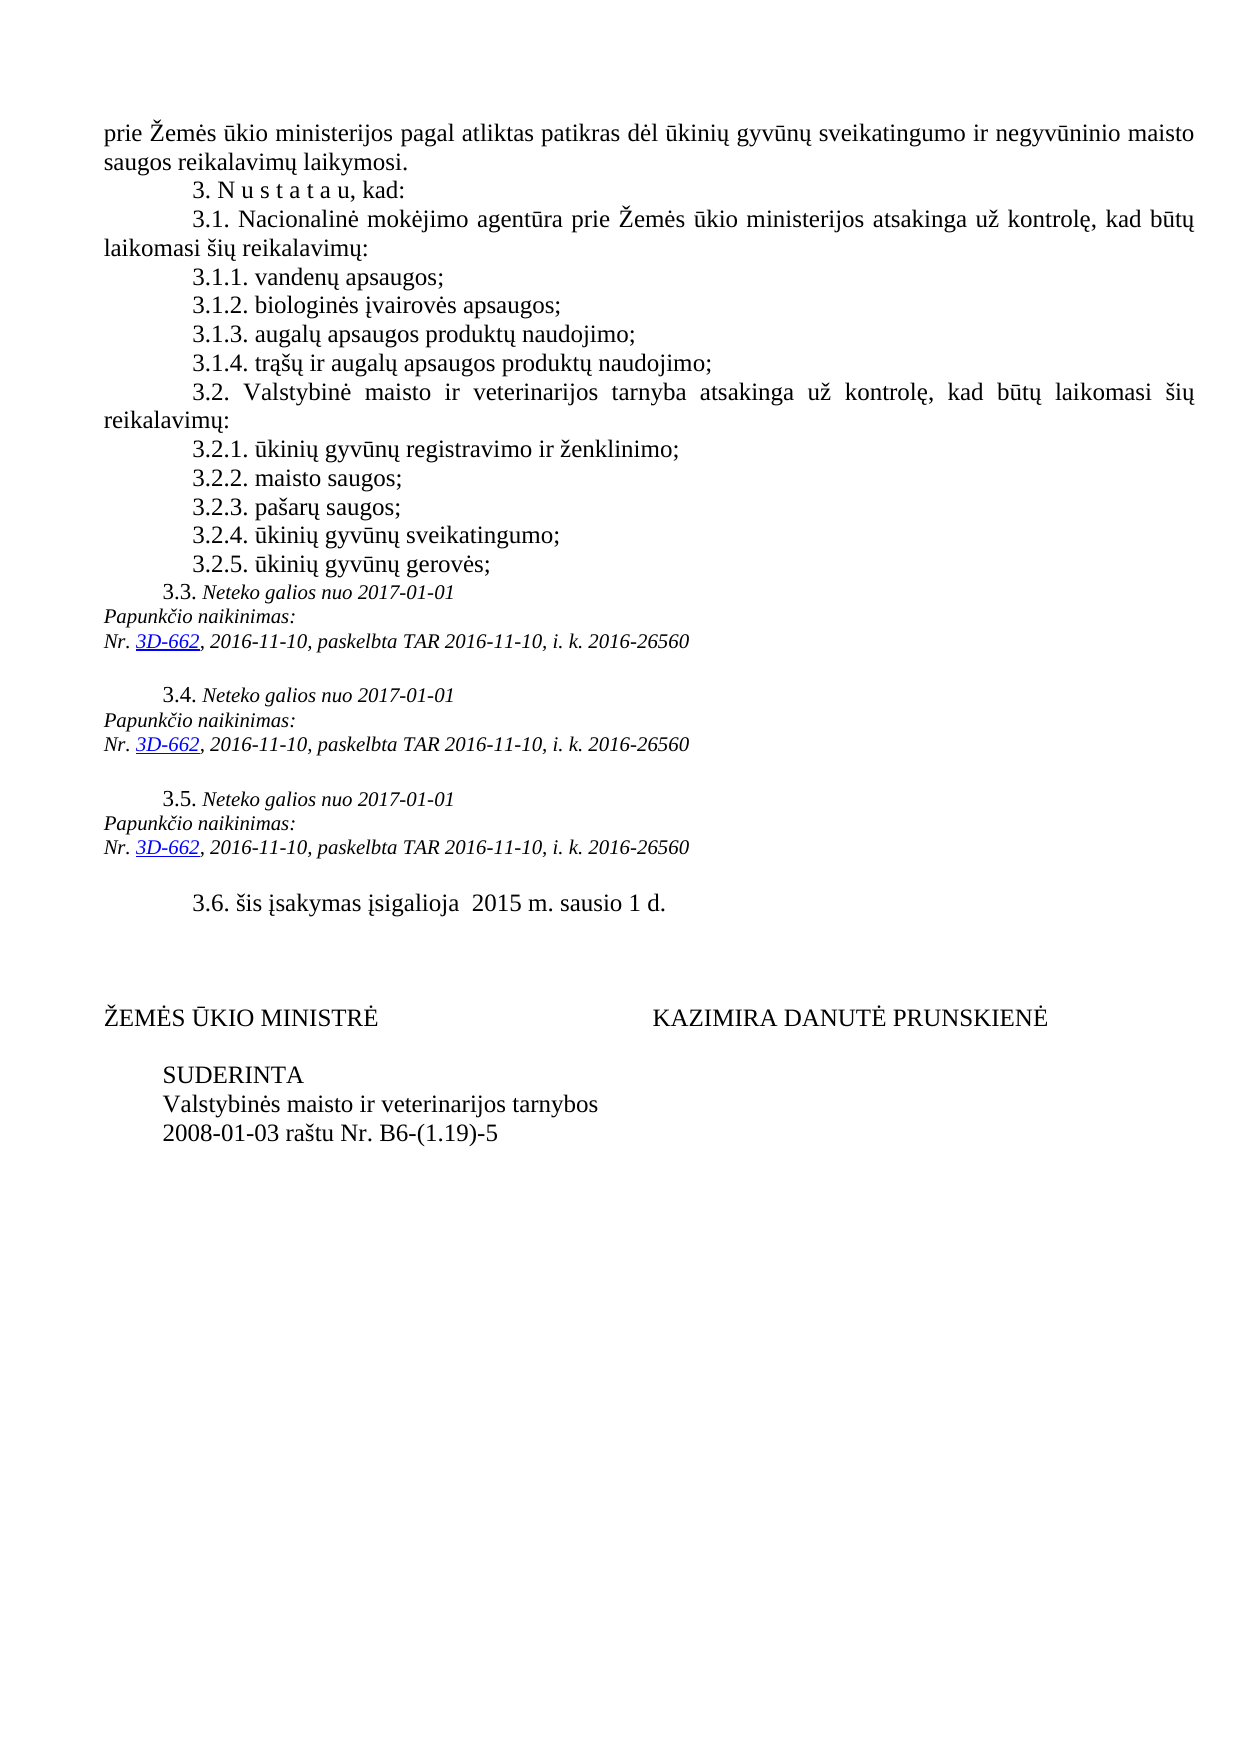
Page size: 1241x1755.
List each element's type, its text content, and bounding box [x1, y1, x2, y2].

text 3.1.4. trąšų ir augalų apsaugos produktų naudojimo; [103, 348, 1196, 377]
text 2008-01-03 raštu Nr. B6-(1.19)-5 [103, 1118, 1196, 1147]
text SUDERINTA [103, 1060, 1196, 1089]
text 3.4. Neteko galios nuo 2017-01-01 [103, 681, 1196, 708]
text 3.1.3. augalų apsaugos produktų naudojimo; [103, 319, 1196, 348]
text 3.1.1. vandenų apsaugos; [103, 262, 1196, 291]
text Nr. 3D-662, 2016-11-10, paskelbta TAR 2016-11-10, i. k. 2016-26560 [103, 835, 1196, 859]
text Papunkčio naikinimas: [103, 604, 1196, 628]
text ŽEMĖS ŪKIO MINISTRĖ KAZIMIRA DANUTĖ PRUNSKIENĖ [103, 1003, 1196, 1032]
text 3.5. Neteko galios nuo 2017-01-01 [103, 784, 1196, 811]
text 3. N u s t a t a u, kad: [103, 176, 1196, 204]
text 3.2.5. ūkinių gyvūnų gerovės; [103, 549, 1196, 578]
text Papunkčio naikinimas: [103, 708, 1196, 732]
text 3.3. Neteko galios nuo 2017-01-01 [103, 578, 1196, 604]
text 3.2.2. maisto saugos; [103, 463, 1196, 492]
text prie Žemės ūkio ministerijos pagal atliktas patikras dėl ūkinių gyvūnų sveikatingumo ir negyvūninio maisto saugos reikalavimų laikymosi. [103, 118, 1196, 176]
text Valstybinės maisto ir veterinarijos tarnybos [103, 1089, 1196, 1118]
text 3.6. šis įsakymas įsigalioja 2015 m. sausio 1 d. [103, 888, 1196, 917]
text 3.2.3. pašarų saugos; [103, 492, 1196, 521]
text Nr. 3D-662, 2016-11-10, paskelbta TAR 2016-11-10, i. k. 2016-26560 [103, 628, 1196, 653]
text 3.1.2. biologinės įvairovės apsaugos; [103, 291, 1196, 319]
text 3.2.4. ūkinių gyvūnų sveikatingumo; [103, 521, 1196, 549]
text Nr. 3D-662, 2016-11-10, paskelbta TAR 2016-11-10, i. k. 2016-26560 [103, 732, 1196, 756]
text 3.2. Valstybinė maisto ir veterinarijos tarnyba atsakinga už kontrolę, kad būtų laikomasi šių reikalavimų: [103, 377, 1196, 434]
text Papunkčio naikinimas: [103, 811, 1196, 835]
text 3.1. Nacionalinė mokėjimo agentūra prie Žemės ūkio ministerijos atsakinga už kontrolę, kad būtų laikomasi šių reikalavimų: [103, 204, 1196, 262]
text 3.2.1. ūkinių gyvūnų registravimo ir ženklinimo; [103, 434, 1196, 463]
